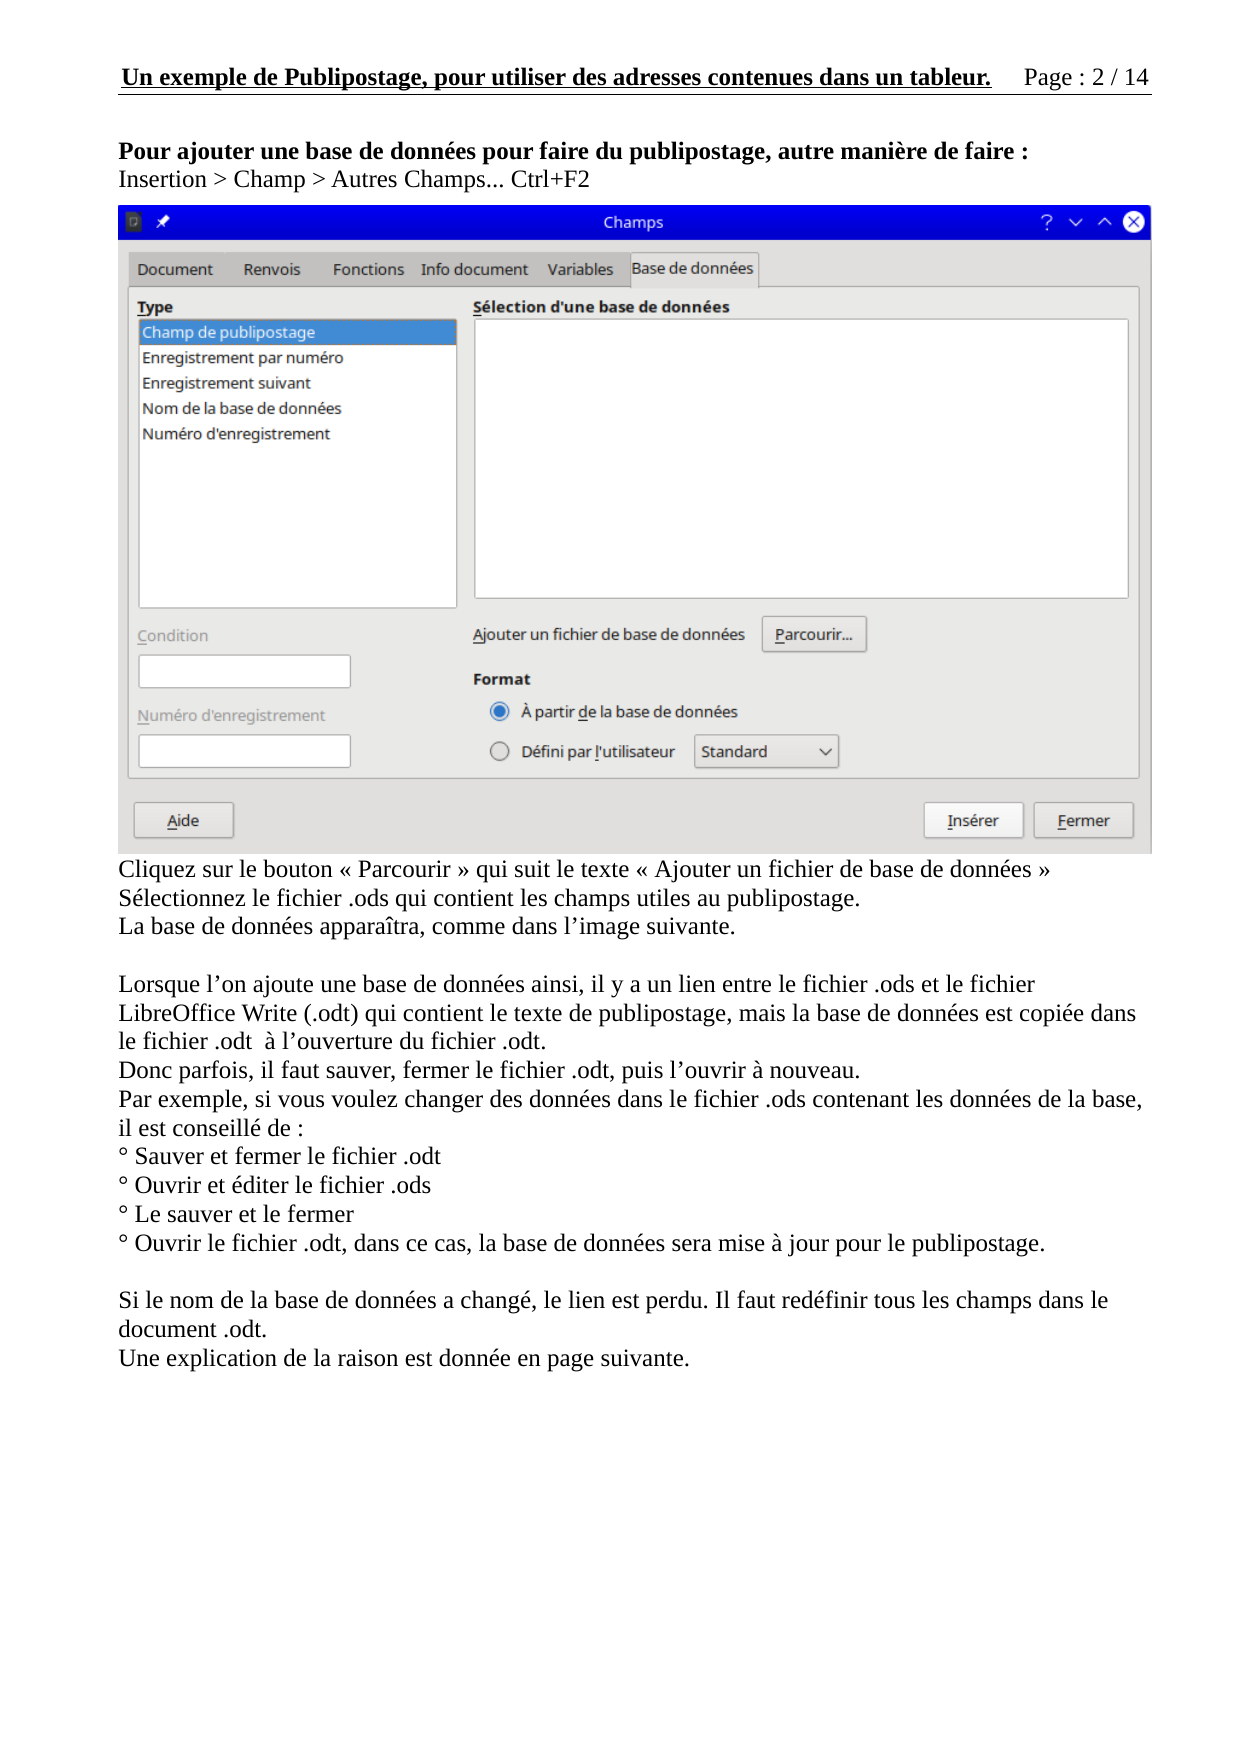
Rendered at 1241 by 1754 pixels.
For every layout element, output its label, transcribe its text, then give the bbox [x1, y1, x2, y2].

text ° Sauver et fermer le fichier .odt [118, 1141, 1152, 1170]
text Pour ajouter une base de données pour faire du publipostage, autre manière de faire : [118, 136, 1152, 164]
text [118, 193, 1152, 205]
text ° Ouvrir et éditer le fichier .ods [118, 1170, 1152, 1199]
text Donc parfois, il faut sauver, fermer le fichier .odt, puis l’ouvrir à nouveau. [118, 1055, 1152, 1084]
text Si le nom de la base de données a changé, le lien est perdu. Il faut redéfinir tous les champs dans le document .odt. [118, 1285, 1152, 1343]
text ° Ouvrir le fichier .odt, dans ce cas, la base de données sera mise à jour pour le publipostage. [118, 1228, 1152, 1256]
text Par exemple, si vous voulez changer des données dans le fichier .ods contenant les données de la base, il est conseillé de : [118, 1084, 1152, 1141]
text Une explication de la raison est donnée en page suivante. [118, 1343, 1152, 1371]
picture [118, 205, 1152, 854]
text ° Le sauver et le fermer [118, 1199, 1152, 1228]
text La base de données apparaîtra, comme dans l’image suivante. [118, 911, 1152, 940]
text Lorsque l’on ajoute une base de données ainsi, il y a un lien entre le fichier .ods et le fichier LibreOffice Write (.odt) qui contient le texte de publipostage, mais la base de données est copiée dans le fichier .odt à l’ouverture du fichier .odt. [118, 969, 1152, 1055]
text Cliquez sur le bouton « Parcourir » qui suit le texte « Ajouter un fichier de base de données » [118, 854, 1152, 883]
text Sélectionnez le fichier .ods qui contient les champs utiles au publipostage. [118, 883, 1152, 911]
text Insertion > Champ > Autres Champs... Ctrl+F2 [118, 164, 1152, 193]
